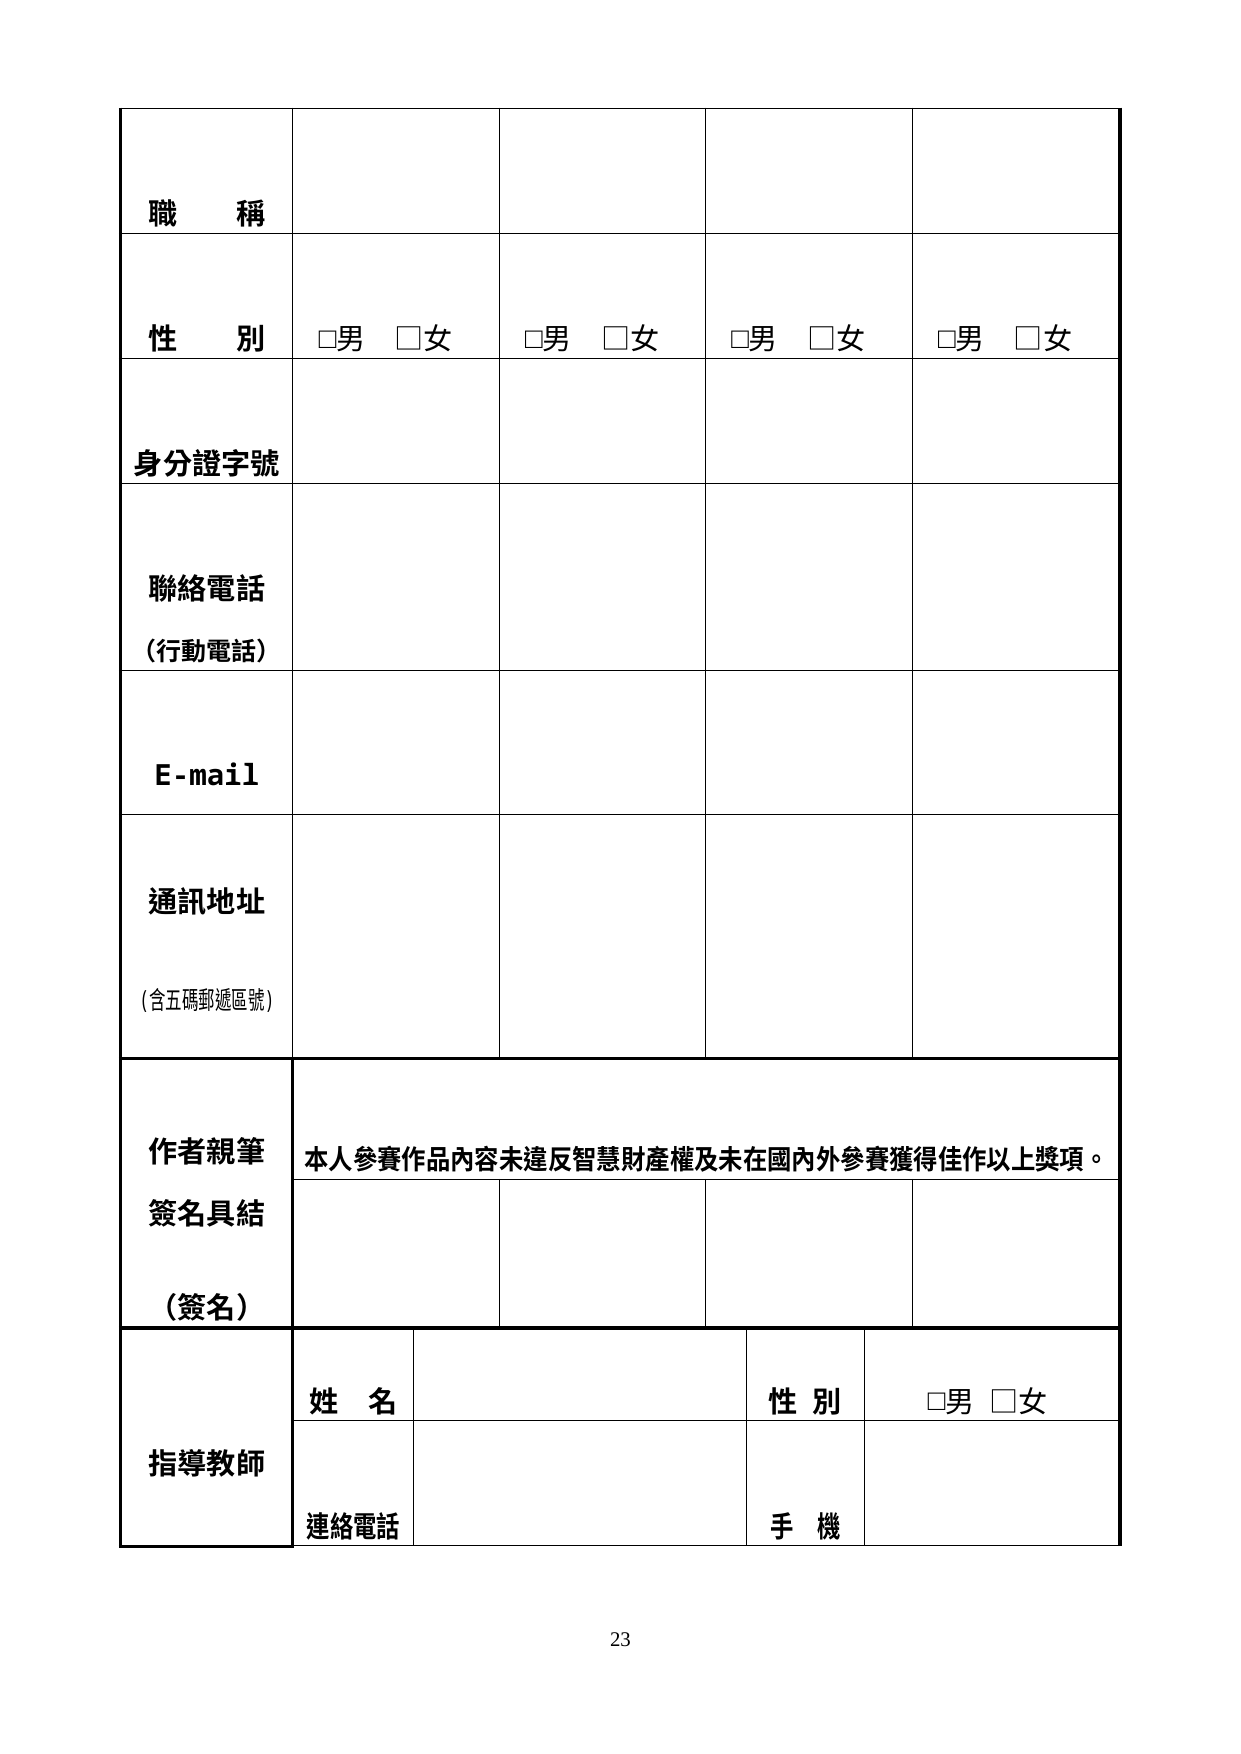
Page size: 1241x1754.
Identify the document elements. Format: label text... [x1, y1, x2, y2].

table_cell [414, 1421, 746, 1545]
table_cell [414, 1330, 746, 1420]
table_cell [500, 1180, 705, 1326]
table_cell [293, 359, 499, 483]
table_cell [913, 815, 1118, 1057]
table_cell [500, 671, 705, 814]
table_cell [294, 1180, 499, 1326]
table_cell [293, 815, 499, 1057]
table_cell 聯絡電話 （行動電話） [122, 484, 292, 670]
table_cell □男 □女 [293, 234, 499, 358]
table_cell □男 □女 [865, 1330, 1118, 1420]
table_cell [500, 109, 705, 233]
table_cell 本人參賽作品內容未違反智慧財產權及未在國內外參賽獲得佳作以上獎項。 [294, 1060, 1118, 1179]
table_cell 指導教師 (師資生必須填寫) [122, 1330, 291, 1545]
table_cell [706, 815, 912, 1057]
table_cell 性 別 [747, 1330, 864, 1420]
table_cell 姓 名 [294, 1330, 413, 1420]
table_cell 職 稱 [122, 109, 292, 233]
table_cell [706, 359, 912, 483]
table_cell [913, 1180, 1118, 1326]
table_cell 身分證字號 [122, 359, 292, 483]
table_cell [500, 359, 705, 483]
table_cell [706, 1180, 912, 1326]
table_cell [913, 484, 1118, 670]
table_cell E-mail [122, 671, 292, 814]
table_cell □男 □女 [913, 234, 1118, 358]
table_cell □男 □女 [500, 234, 705, 358]
table_cell 通訊地址 (含五碼郵遞區號) [122, 815, 292, 1057]
table_cell 作者親筆 簽名具結 （簽名） [122, 1060, 291, 1326]
table_cell [293, 109, 499, 233]
table_cell [913, 109, 1118, 233]
table_cell [706, 671, 912, 814]
table_cell [706, 484, 912, 670]
table_cell □男 □女 [706, 234, 912, 358]
table_cell [500, 484, 705, 670]
table_cell [500, 815, 705, 1057]
table_cell 性 別 [122, 234, 292, 358]
table_cell [293, 671, 499, 814]
table_cell [913, 671, 1118, 814]
table_cell [293, 484, 499, 670]
table_cell [913, 359, 1118, 483]
table_cell 連絡電話 [294, 1421, 413, 1545]
table_cell [706, 109, 912, 233]
table_cell 手 機 [747, 1421, 864, 1545]
table_cell [865, 1421, 1118, 1545]
